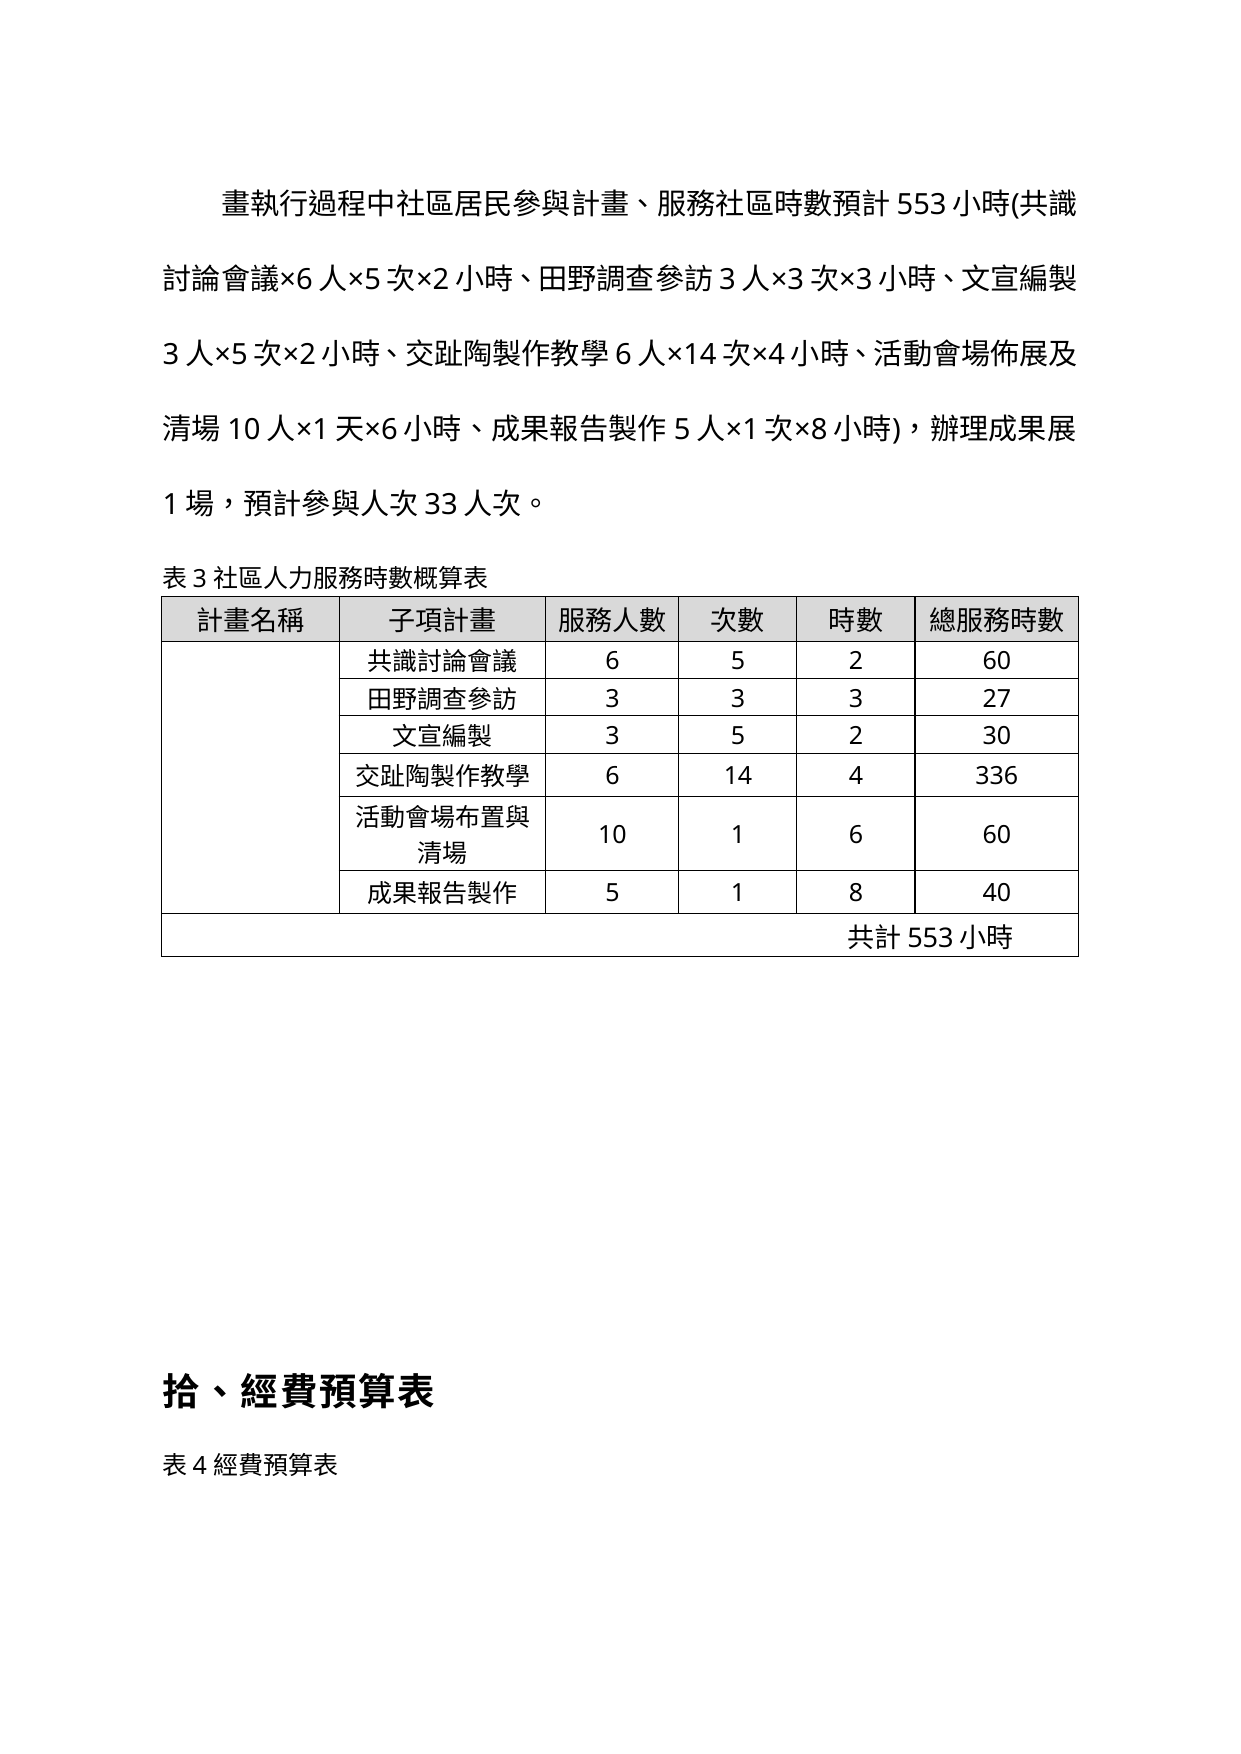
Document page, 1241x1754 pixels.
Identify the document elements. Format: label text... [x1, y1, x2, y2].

table_header 總服務時數 [916, 597, 1078, 641]
table_cell 60 [916, 642, 1078, 678]
table_cell 5 [679, 716, 796, 753]
text 表3 社區人力服務時數概算表 [162, 558, 1078, 596]
table_cell 活動會場布置與清場 [340, 797, 545, 870]
table_header 子項計畫 [340, 597, 545, 641]
table_cell 10 [546, 797, 678, 870]
table_cell 27 [916, 679, 1078, 715]
table_cell 2 [797, 642, 914, 678]
text 拾、經費預算表 [162, 1351, 1078, 1426]
table_cell 共計553小時 [162, 914, 1078, 956]
table_header 服務人數 [546, 597, 678, 641]
table_cell 1 [679, 797, 796, 870]
table_cell 4 [797, 754, 914, 796]
table_cell 3 [679, 679, 796, 715]
table_cell 2 [797, 716, 914, 753]
table_cell 336 [916, 754, 1078, 796]
table_cell 3 [546, 679, 678, 715]
table_cell 5 [546, 871, 678, 913]
table_cell 40 [916, 871, 1078, 913]
table_cell 3 [546, 716, 678, 753]
table_cell 60 [916, 797, 1078, 870]
table_cell 30 [916, 716, 1078, 753]
table_cell 文宣編製 [340, 716, 545, 753]
table_cell 5 [679, 642, 796, 678]
table_header 時數 [797, 597, 914, 641]
table_cell 1 [679, 871, 796, 913]
table_cell 共識討論會議 [340, 642, 545, 678]
table_cell 6 [546, 642, 678, 678]
table_header 計畫名稱 [162, 597, 339, 641]
text 畫執行過程中社區居民參與計畫、服務社區時數預計553小時(共識討論會議×6人×5次×2小時、田野調查參訪3人×3次×3小時、文宣編製3人×5次×2小時、交趾陶製作教學6人×14次×4小時、活動會場佈展及清場10人×1天×6小時、成果報告製作5人×1次×8小時)，辦理成果展1場，預計參與人次33人次。 [162, 164, 1078, 539]
text 表4 經費預算表 [162, 1445, 1078, 1482]
table_cell 6 [797, 797, 914, 870]
table_cell 6 [546, 754, 678, 796]
table_cell 8 [797, 871, 914, 913]
table_cell [162, 642, 339, 913]
table_cell 3 [797, 679, 914, 715]
table_cell 14 [679, 754, 796, 796]
table_cell 交趾陶製作教學 [340, 754, 545, 796]
table_header 次數 [679, 597, 796, 641]
table_cell 田野調查參訪 [340, 679, 545, 715]
table_cell 成果報告製作 [340, 871, 545, 913]
